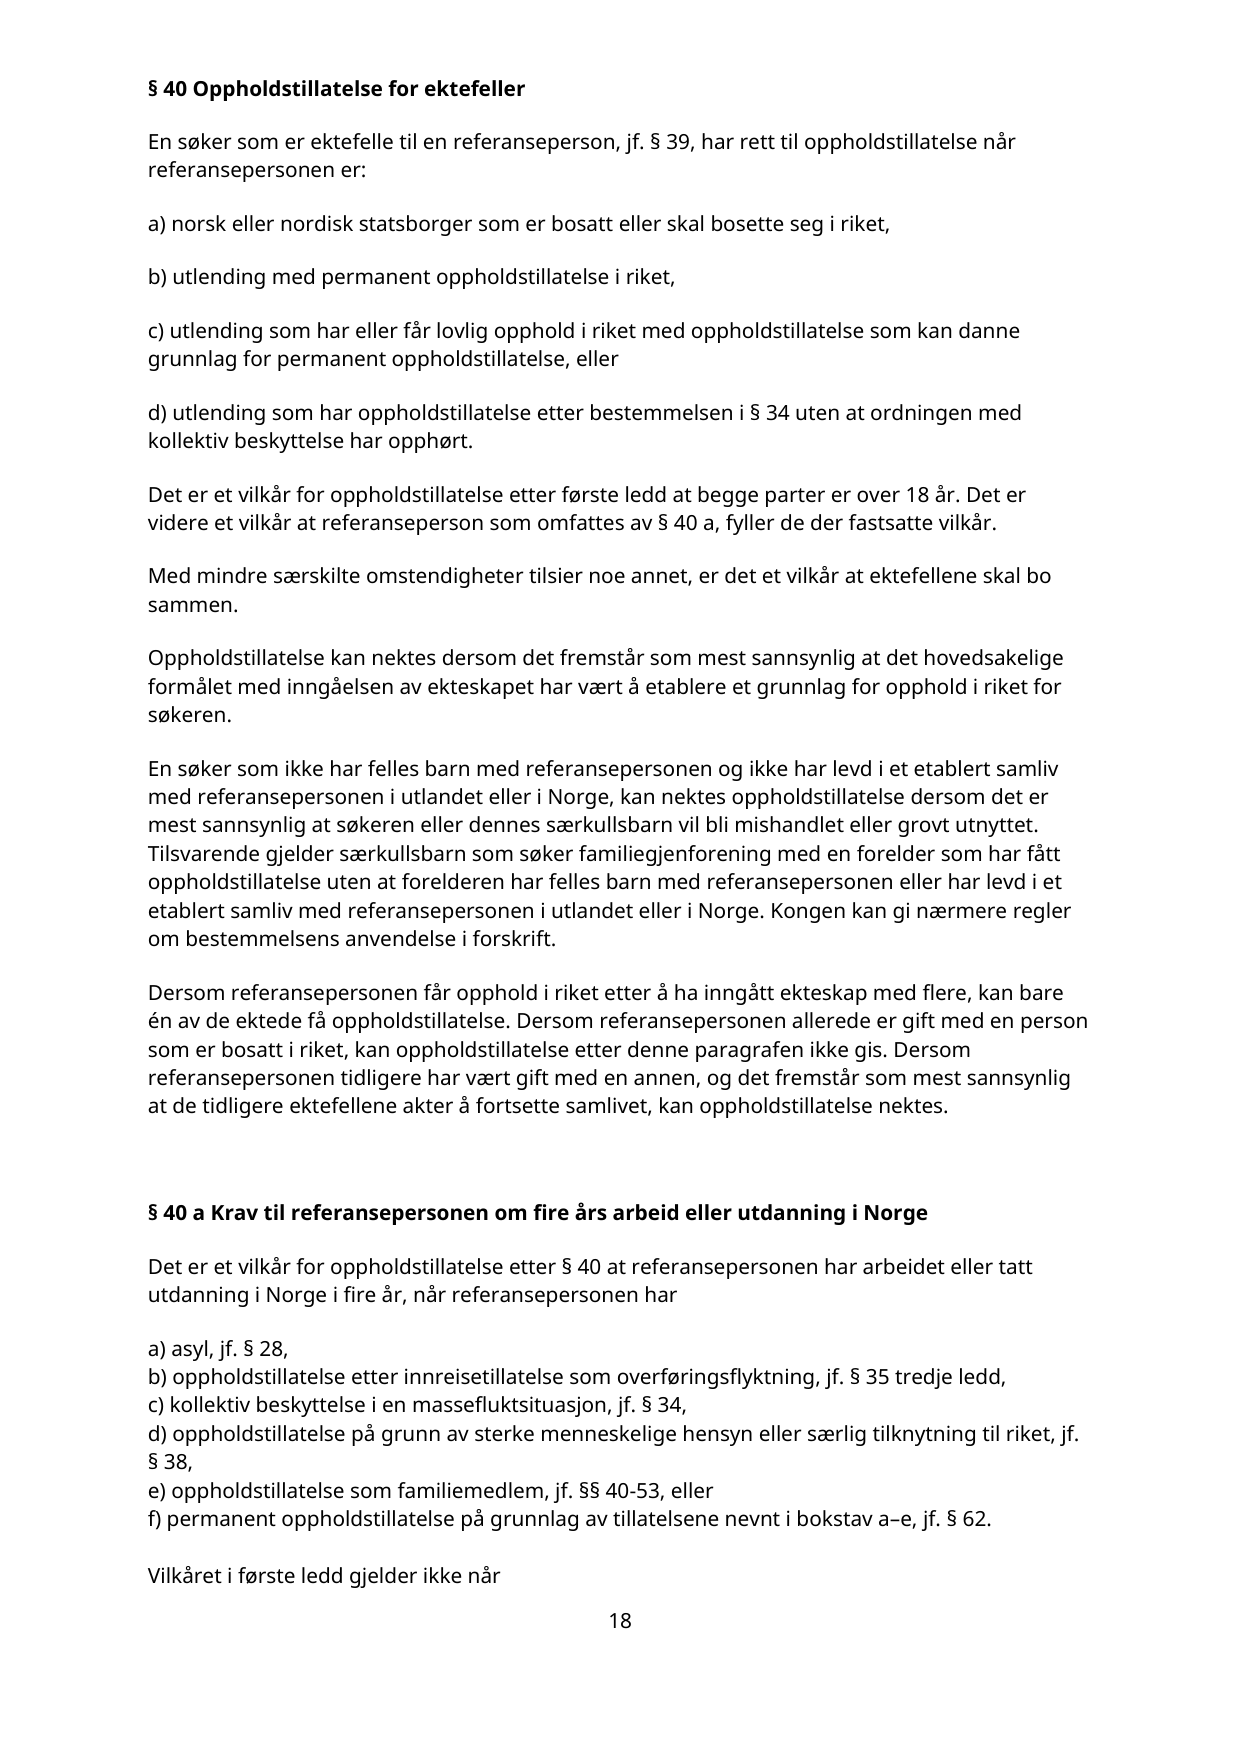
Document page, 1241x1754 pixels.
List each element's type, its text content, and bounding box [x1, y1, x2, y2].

text c) utlending som har eller får lovlig opphold i riket med oppholdstillatelse som kan danne grunnlag for permanent oppholdstillatelse, eller [148, 316, 1093, 373]
text c) kollektiv beskyttelse i en massefluktsituasjon, jf. § 34, [148, 1391, 1093, 1419]
text § 40 Oppholdstillatelse for ektefeller [148, 74, 1093, 102]
text En søker som er ektefelle til en referanseperson, jf. § 39, har rett til oppholdstillatelse når referansepersonen er: [148, 127, 1093, 184]
text § 40 a Krav til referansepersonen om fire års arbeid eller utdanning i Norge [148, 1198, 1093, 1227]
text Vilkåret i første ledd gjelder ikke når [148, 1561, 1093, 1590]
text Med mindre særskilte omstendigheter tilsier noe annet, er det et vilkår at ektefellene skal bo sammen. [148, 562, 1093, 618]
text f) permanent oppholdstillatelse på grunnlag av tillatelsene nevnt i bokstav a–e, jf. § 62. [148, 1504, 1093, 1533]
text a) asyl, jf. § 28, [148, 1334, 1093, 1362]
text d) oppholdstillatelse på grunn av sterke menneskelige hensyn eller særlig tilknytning til riket, jf. § 38, [148, 1419, 1093, 1476]
text Det er et vilkår for oppholdstillatelse etter § 40 at referansepersonen har arbeidet eller tatt utdanning i Norge i fire år, når referansepersonen har [148, 1252, 1093, 1309]
text d) utlending som har oppholdstillatelse etter bestemmelsen i § 34 uten at ordningen med kollektiv beskyttelse har opphørt. [148, 398, 1093, 455]
text b) utlending med permanent oppholdstillatelse i riket, [148, 262, 1093, 291]
text b) oppholdstillatelse etter innreisetillatelse som overføringsflyktning, jf. § 35 tredje ledd, [148, 1362, 1093, 1391]
text En søker som ikke har felles barn med referansepersonen og ikke har levd i et etablert samliv med referansepersonen i utlandet eller i Norge, kan nektes oppholdstillatelse dersom det er mest sannsynlig at søkeren eller dennes særkullsbarn vil bli mishandlet eller grovt utnyttet. Tilsvarende gjelder særkullsbarn som søker familiegjenforening med en forelder som har fått oppholdstillatelse uten at forelderen har felles barn med referansepersonen eller har levd i et etablert samliv med referansepersonen i utlandet eller i Norge. Kongen kan gi nærmere regler om bestemmelsens anvendelse i forskrift. [148, 754, 1093, 953]
text e) oppholdstillatelse som familiemedlem, jf. §§ 40-53, eller [148, 1476, 1093, 1504]
text Dersom referansepersonen får opphold i riket etter å ha inngått ekteskap med flere, kan bare én av de ektede få oppholdstillatelse. Dersom referansepersonen allerede er gift med en person som er bosatt i riket, kan oppholdstillatelse etter denne paragrafen ikke gis. Dersom referansepersonen tidligere har vært gift med en annen, og det fremstår som mest sannsynlig at de tidligere ektefellene akter å fortsette samlivet, kan oppholdstillatelse nektes. [148, 978, 1093, 1120]
text Det er et vilkår for oppholdstillatelse etter første ledd at begge parter er over 18 år. Det er videre et vilkår at referanseperson som omfattes av § 40 a, fyller de der fastsatte vilkår. [148, 480, 1093, 537]
text Oppholdstillatelse kan nektes dersom det fremstår som mest sannsynlig at det hovedsakelige formålet med inngåelsen av ekteskapet har vært å etablere et grunnlag for opphold i riket for søkeren. [148, 643, 1093, 729]
text a) norsk eller nordisk statsborger som er bosatt eller skal bosette seg i riket, [148, 209, 1093, 237]
